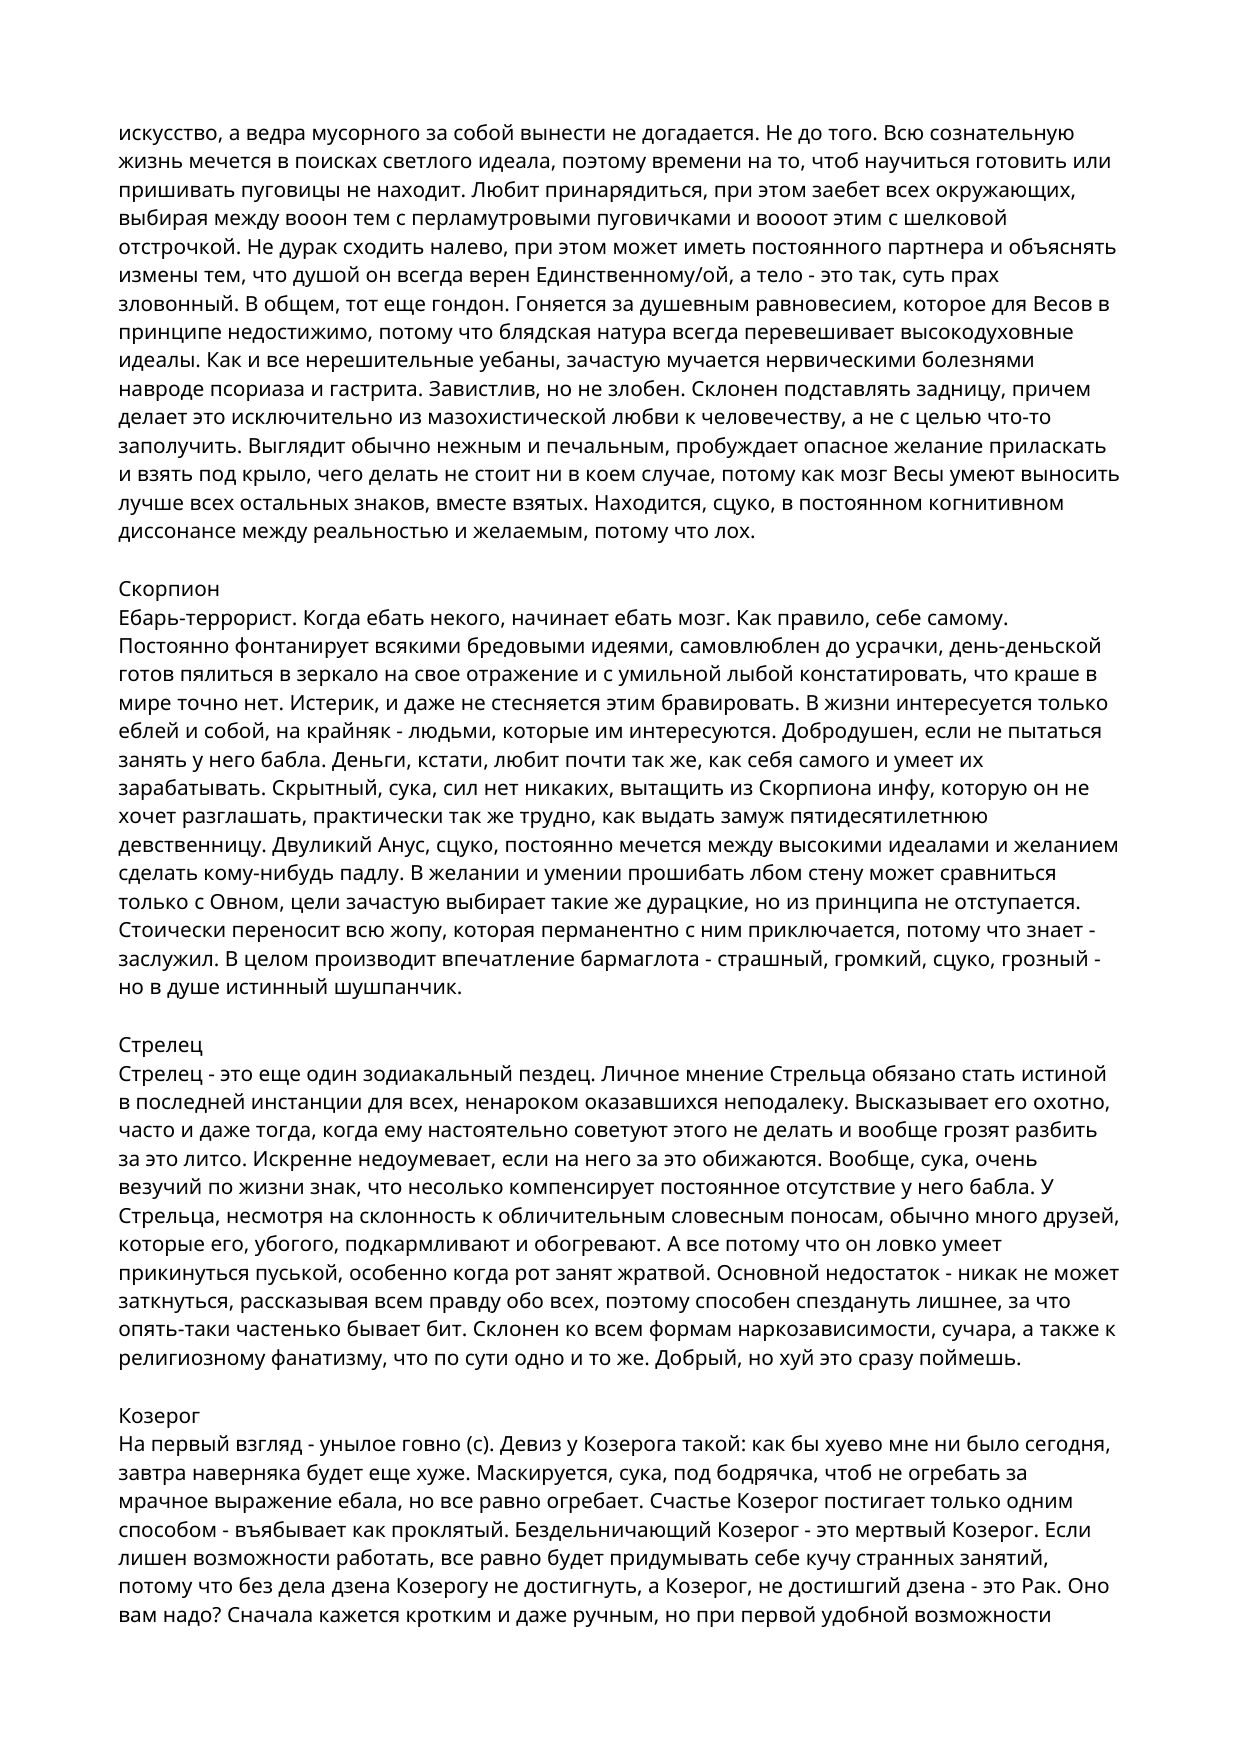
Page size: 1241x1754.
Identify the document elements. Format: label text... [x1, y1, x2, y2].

text Козерог На первый взгляд - унылое говно (с). Девиз у Козерога такой: как бы хуево мне ни было сегодня, завтра наверняка будет еще хуже. Маскируется, сука, под бодрячка, чтоб не огребать за мрачное выражение ебала, но все равно огребает. Счастье Козерог постигает только одним способом - въябывает как проклятый. Бездельничающий Козерог - это мертвый Козерог. Если лишен возможности работать, все равно будет придумывать себе кучу странных занятий, потому что без дела дзена Козерогу не достигнуть, а Козерог, не достишгий дзена - это Рак. Оно вам надо? Сначала кажется кротким и даже ручным, но при первой удобной возможности [118, 1401, 1122, 1628]
text Стрелец Стрелец - это еще один зодиакальный пездец. Личное мнение Стрельца обязано стать истиной в последней инстанции для всех, ненароком оказавшихся неподалеку. Высказывает его охотно, часто и даже тогда, когда ему настоятельно советуют этого не делать и вообще грозят разбить за это литсо. Искренне недоумевает, если на него за это обижаются. Вообще, сука, очень везучий по жизни знак, что несолько компенсирует постоянное отсутствие у него бабла. У Стрельца, несмотря на склонность к обличительным словесным поносам, обычно много друзей, которые его, убогого, подкармливают и обогревают. А все потому что он ловко умеет прикинуться пуськой, особенно когда рот занят жратвой. Основной недостаток - никак не может заткнуться, рассказывая всем правду обо всех, поэтому способен спездануть лишнее, за что опять-таки частенько бывает бит. Склонен ко всем формам наркозависимости, сучара, а также к религиозному фанатизму, что по сути одно и то же. Добрый, но хуй это сразу поймешь. [118, 1030, 1122, 1371]
text искусство, а ведра мусорного за собой вынести не догадается. Не до того. Всю сознательную жизнь мечется в поисках светлого идеала, поэтому времени на то, чтоб научиться готовить или пришивать пуговицы не находит. Любит принарядиться, при этом заебет всех окружающих, выбирая между вооон тем с перламутровыми пуговичками и воооот этим с шелковой отстрочкой. Не дурак сходить налево, при этом может иметь постоянного партнера и объяснять измены тем, что душой он всегда верен Единственному/ой, а тело - это так, суть прах зловонный. В общем, тот еще гондон. Гоняется за душевным равновесием, которое для Весов в принципе недостижимо, потому что блядская натура всегда перевешивает высокодуховные идеалы. Как и все нерешительные уебаны, зачастую мучается нервическими болезнями навроде псориаза и гастрита. Завистлив, но не злобен. Склонен подставлять задницу, причем делает это исключительно из мазохистической любви к человечеству, а не с целью что-то заполучить. Выглядит обычно нежным и печальным, пробуждает опасное желание приласкать и взять под крыло, чего делать не стоит ни в коем случае, потому как мозг Весы умеют выносить лучше всех остальных знаков, вместе взятых. Находится, сцуко, в постоянном когнитивном диссонансе между реальностью и желаемым, потому что лох. [118, 118, 1122, 545]
text Скорпион Ебарь-террорист. Когда ебать некого, начинает ебать мозг. Как правило, себе самому. Постоянно фонтанирует всякими бредовыми идеями, самовлюблен до усрачки, день-деньской готов пялиться в зеркало на свое отражение и с умильной лыбой констатировать, что краше в мире точно нет. Истерик, и даже не стесняется этим бравировать. В жизни интересуется только еблей и собой, на крайняк - людьми, которые им интересуются. Добродушен, если не пытаться занять у него бабла. Деньги, кстати, любит почти так же, как себя самого и умеет их зарабатывать. Скрытный, сука, сил нет никаких, вытащить из Скорпиона инфу, которую он не хочет разглашать, практически так же трудно, как выдать замуж пятидесятилетнюю девственницу. Двуликий Анус, сцуко, постоянно мечется между высокими идеалами и желанием сделать кому-нибудь падлу. В желании и умении прошибать лбом стену может сравниться только с Овном, цели зачастую выбирает такие же дурацкие, но из принципа не отступается. Стоически переносит всю жопу, которая перманентно с ним приключается, потому что знает - заслужил. В целом производит впечатление бармаглота - страшный, громкий, сцуко, грозный - но в душе истинный шушпанчик. [118, 574, 1122, 1001]
